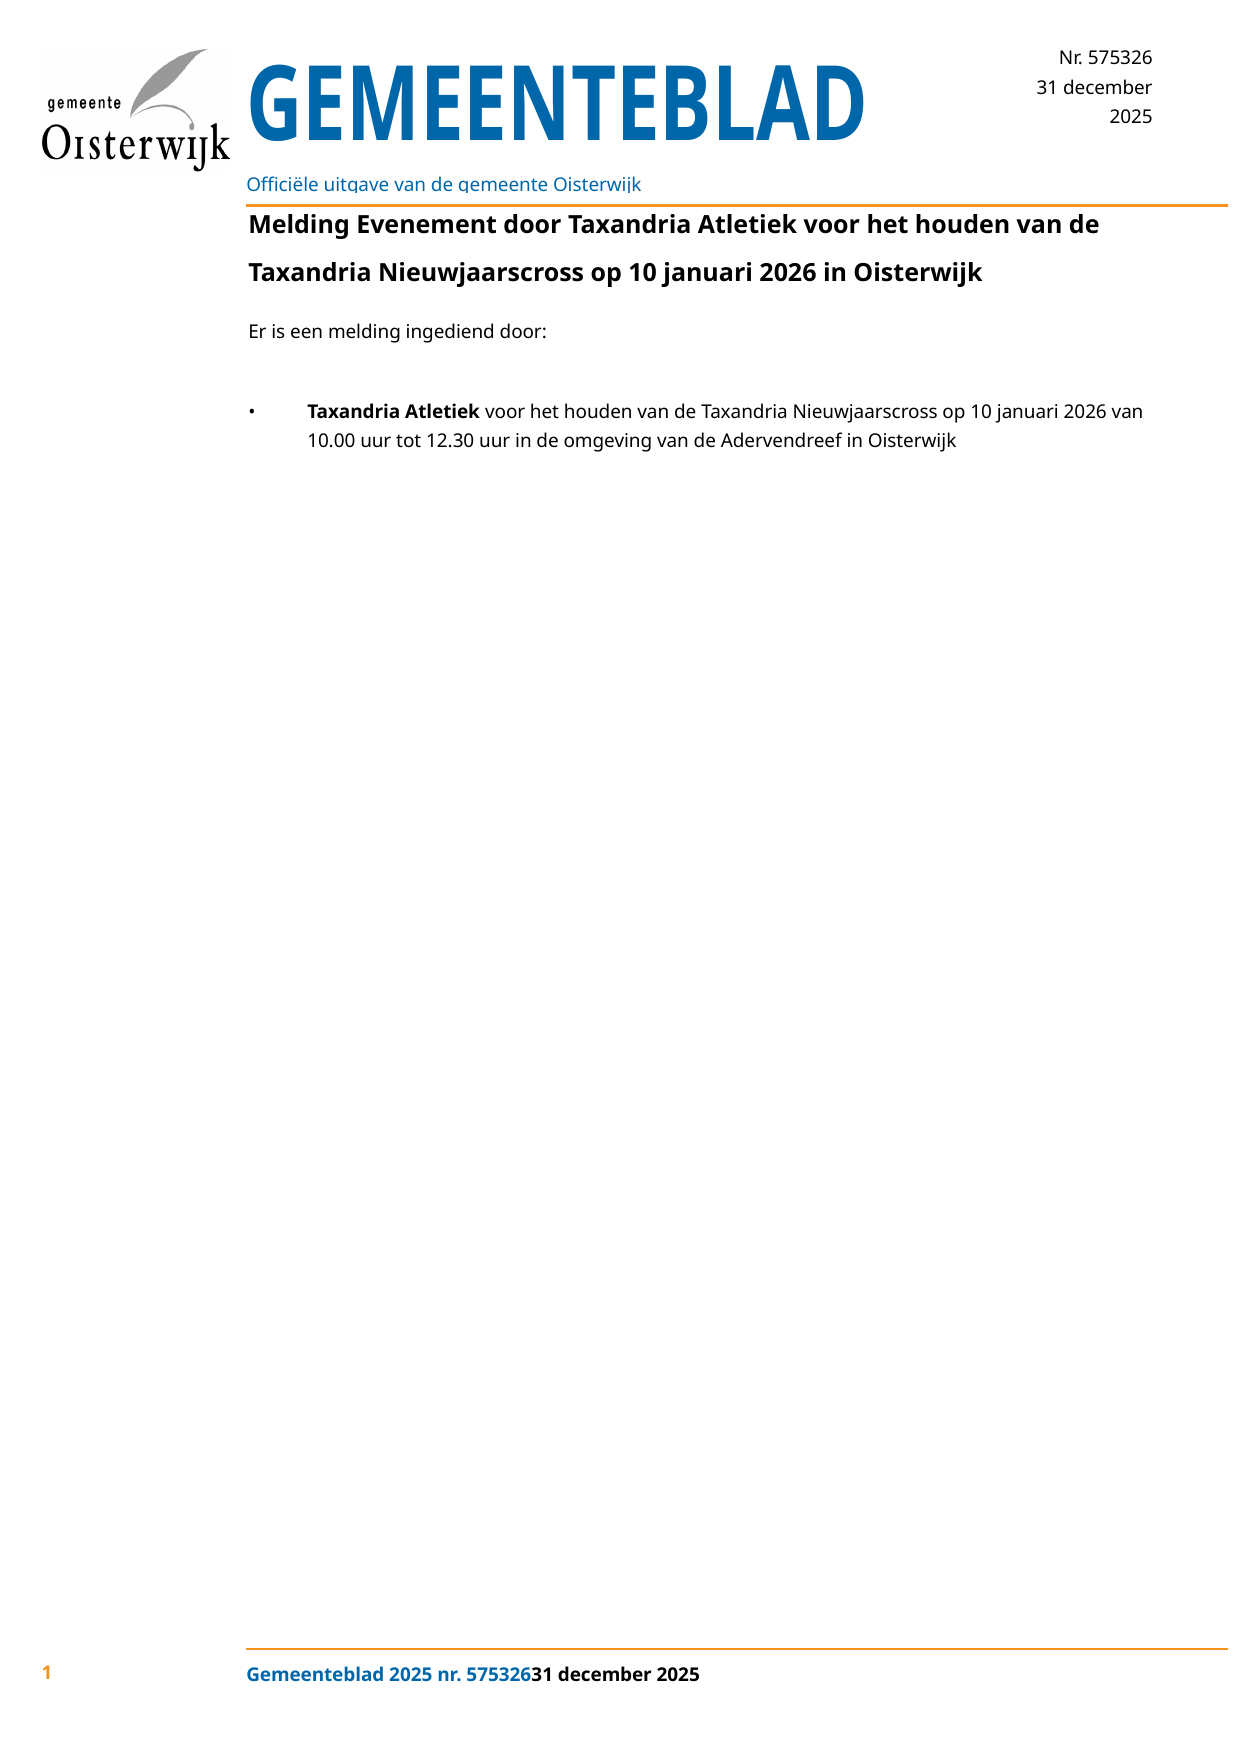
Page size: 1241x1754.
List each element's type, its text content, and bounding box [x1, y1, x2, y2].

list Taxandria Atletiek voor het houden van de Taxandria Nieuwjaarscross op 10 januari 2026 van 10.00 uur tot 12.30 uur in de omgeving van de Adervendreef in Oisterwijk [248, 398, 1152, 453]
text Er is een melding ingediend door: [248, 318, 1152, 344]
text Melding Evenement door Taxandria Atletiek voor het houden van de Taxandria Nieuwjaarscross op 10 januari 2026 in Oisterwijk [248, 207, 1152, 288]
picture [41, 47, 231, 172]
